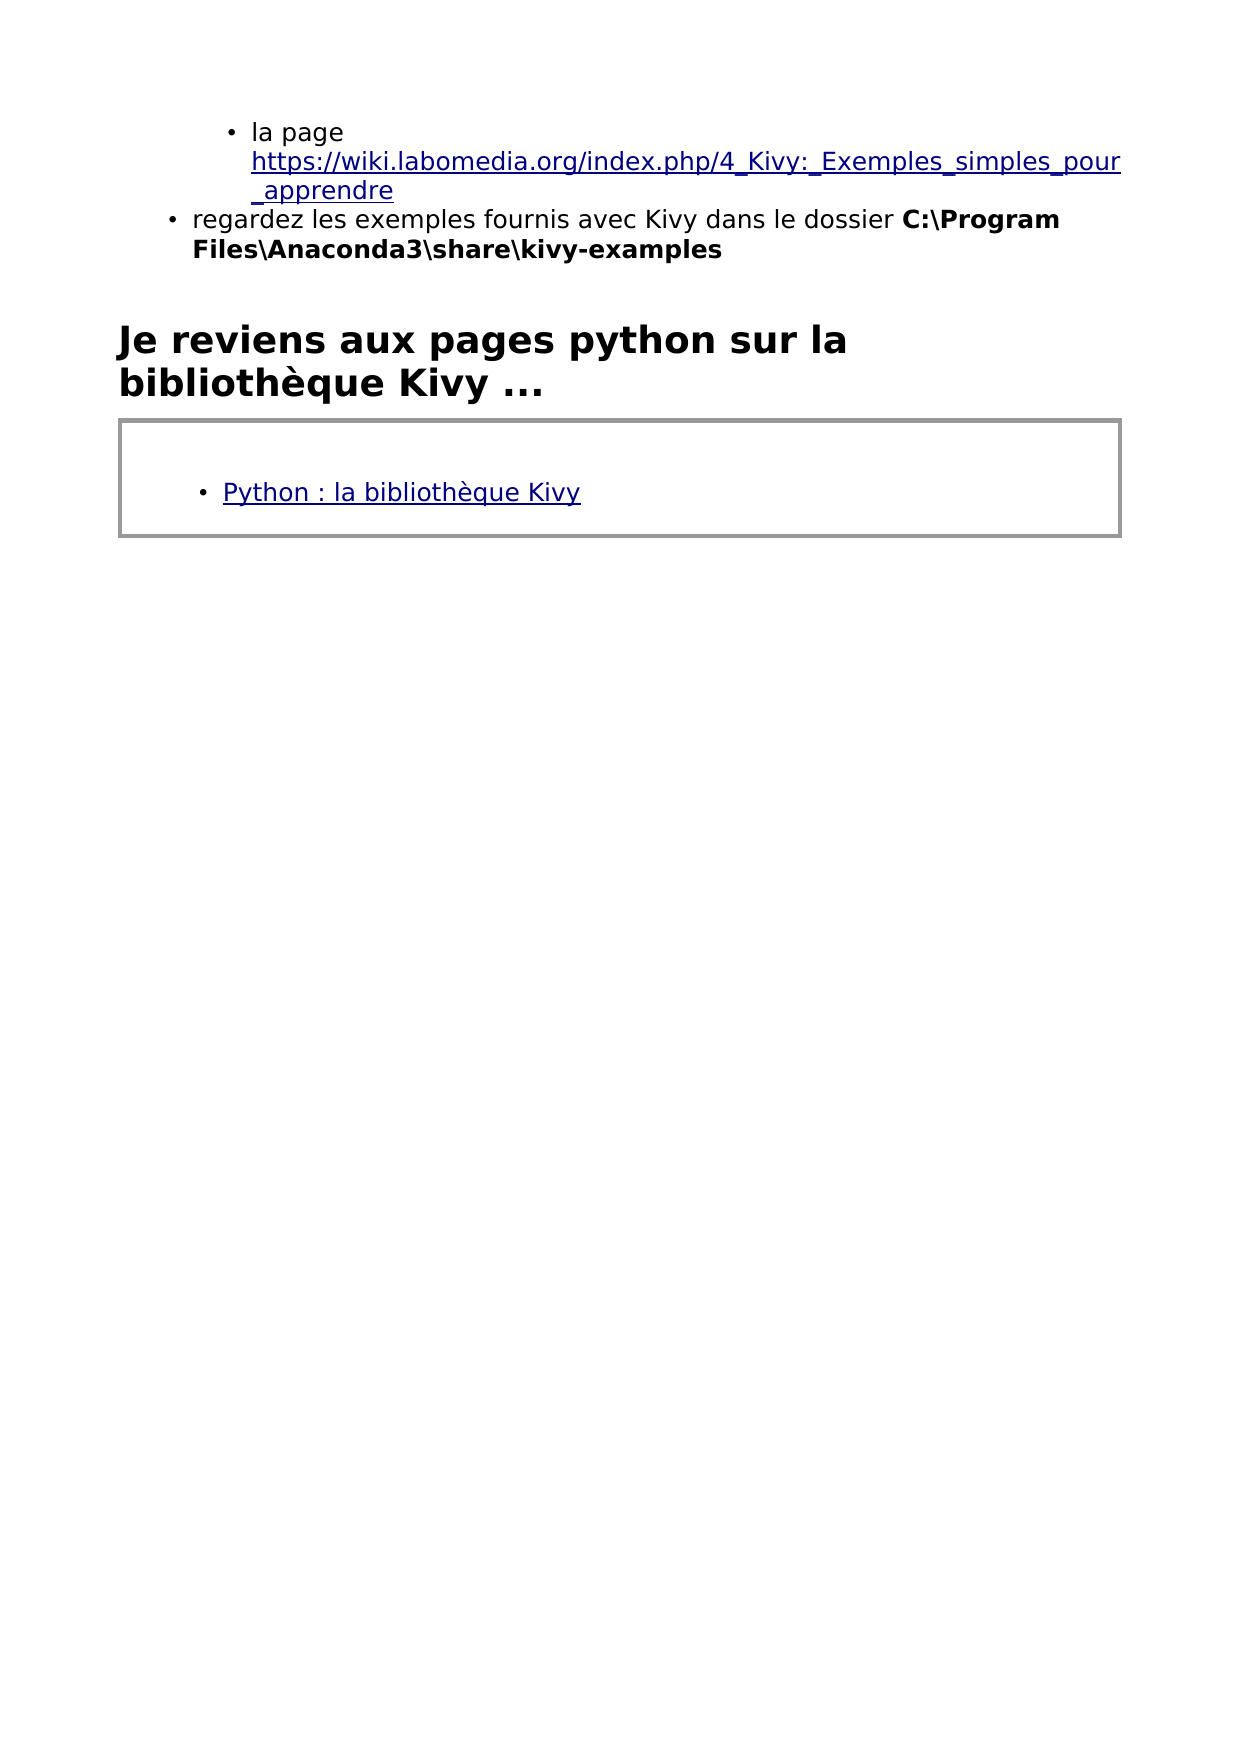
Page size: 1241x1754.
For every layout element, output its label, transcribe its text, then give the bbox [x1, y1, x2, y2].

subtitle Je reviens aux pages python sur la bibliothèque Kivy ... [118, 318, 1122, 406]
list regardez les exemples fournis avec Kivy dans le dossier C:\Program Files\Anaconda3\share\kivy-examples [177, 206, 1122, 264]
list la page https://wiki.labomedia.org/index.php/4_Kivy:_Exemples_simples_pour_apprendre [236, 118, 1122, 206]
table_header Python : la bibliothèque Kivy [131, 431, 1109, 525]
